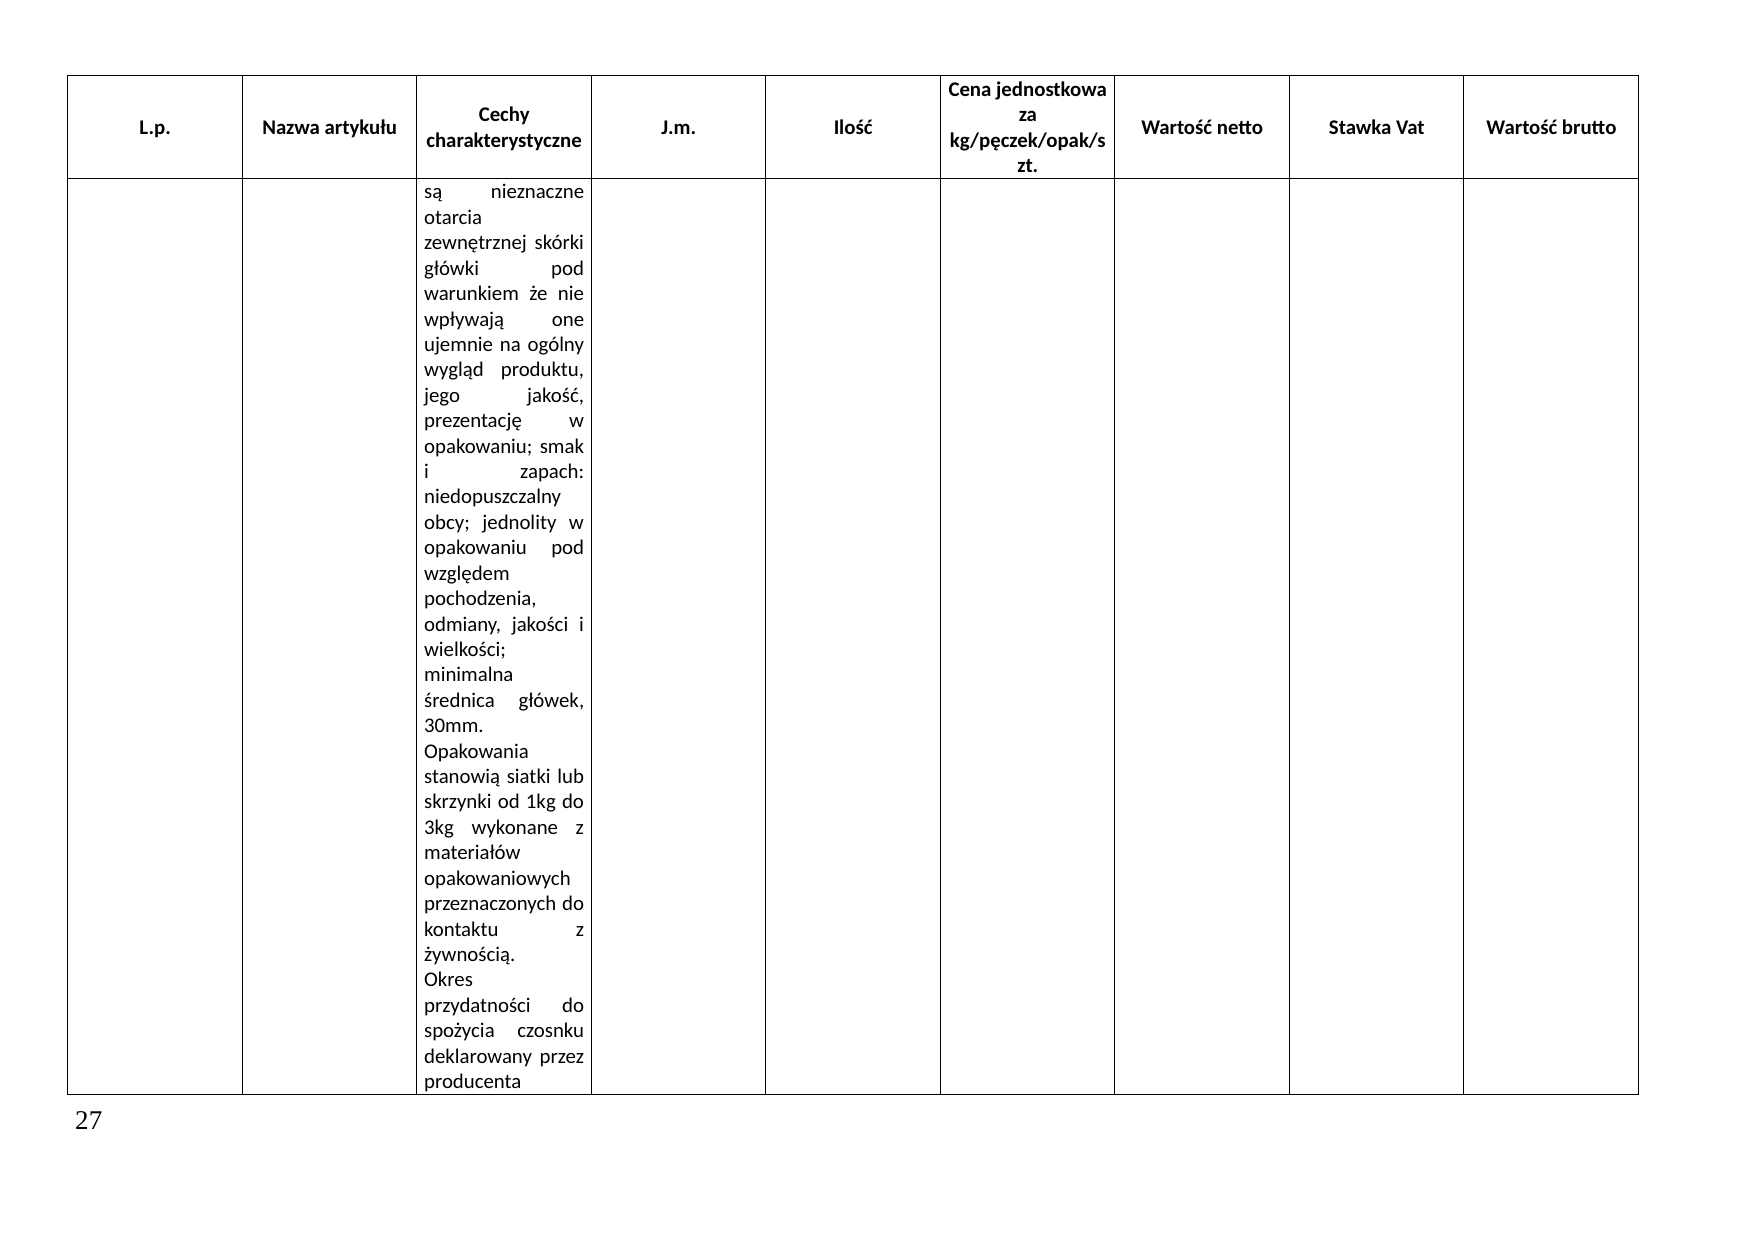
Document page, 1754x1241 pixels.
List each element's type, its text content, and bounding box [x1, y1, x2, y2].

table_cell [941, 179, 1114, 1094]
table_header Wartość netto [1115, 76, 1289, 178]
table_cell [766, 179, 940, 1094]
table_header Wartość brutto [1464, 76, 1638, 178]
table_header Stawka Vat [1290, 76, 1463, 178]
table_header J.m. [592, 76, 765, 178]
table_header Ilość [766, 76, 940, 178]
table_cell są nieznaczne otarcia zewnętrznej skórki główki pod warunkiem że nie wpływają one ujemnie na ogólny wygląd produktu, jego jakość, prezentację w opakowaniu; smak i zapach: niedopuszczalny obcy; jednolity w opakowaniu pod względem pochodzenia, odmiany, jakości i wielkości; minimalna średnica główek, 30mm. Opakowania stanowią siatki lub skrzynki od 1kg do 3kg wykonane z materiałów opakowaniowych przeznaczonych do kontaktu z żywnością. Okres przydatności do spożycia czosnku deklarowany przez producenta [417, 179, 591, 1094]
table_header Nazwa artykułu [243, 76, 416, 178]
table_cell [1115, 179, 1289, 1094]
table_cell [68, 179, 242, 1094]
table_cell [243, 179, 416, 1094]
table_cell [1464, 179, 1638, 1094]
table_header Cena jednostkowa za kg/pęczek/opak/szt. [941, 76, 1114, 178]
table_cell [1290, 179, 1463, 1094]
table_header L.p. [68, 76, 242, 178]
table_header Cechy charakterystyczne [417, 76, 591, 178]
table_cell [592, 179, 765, 1094]
